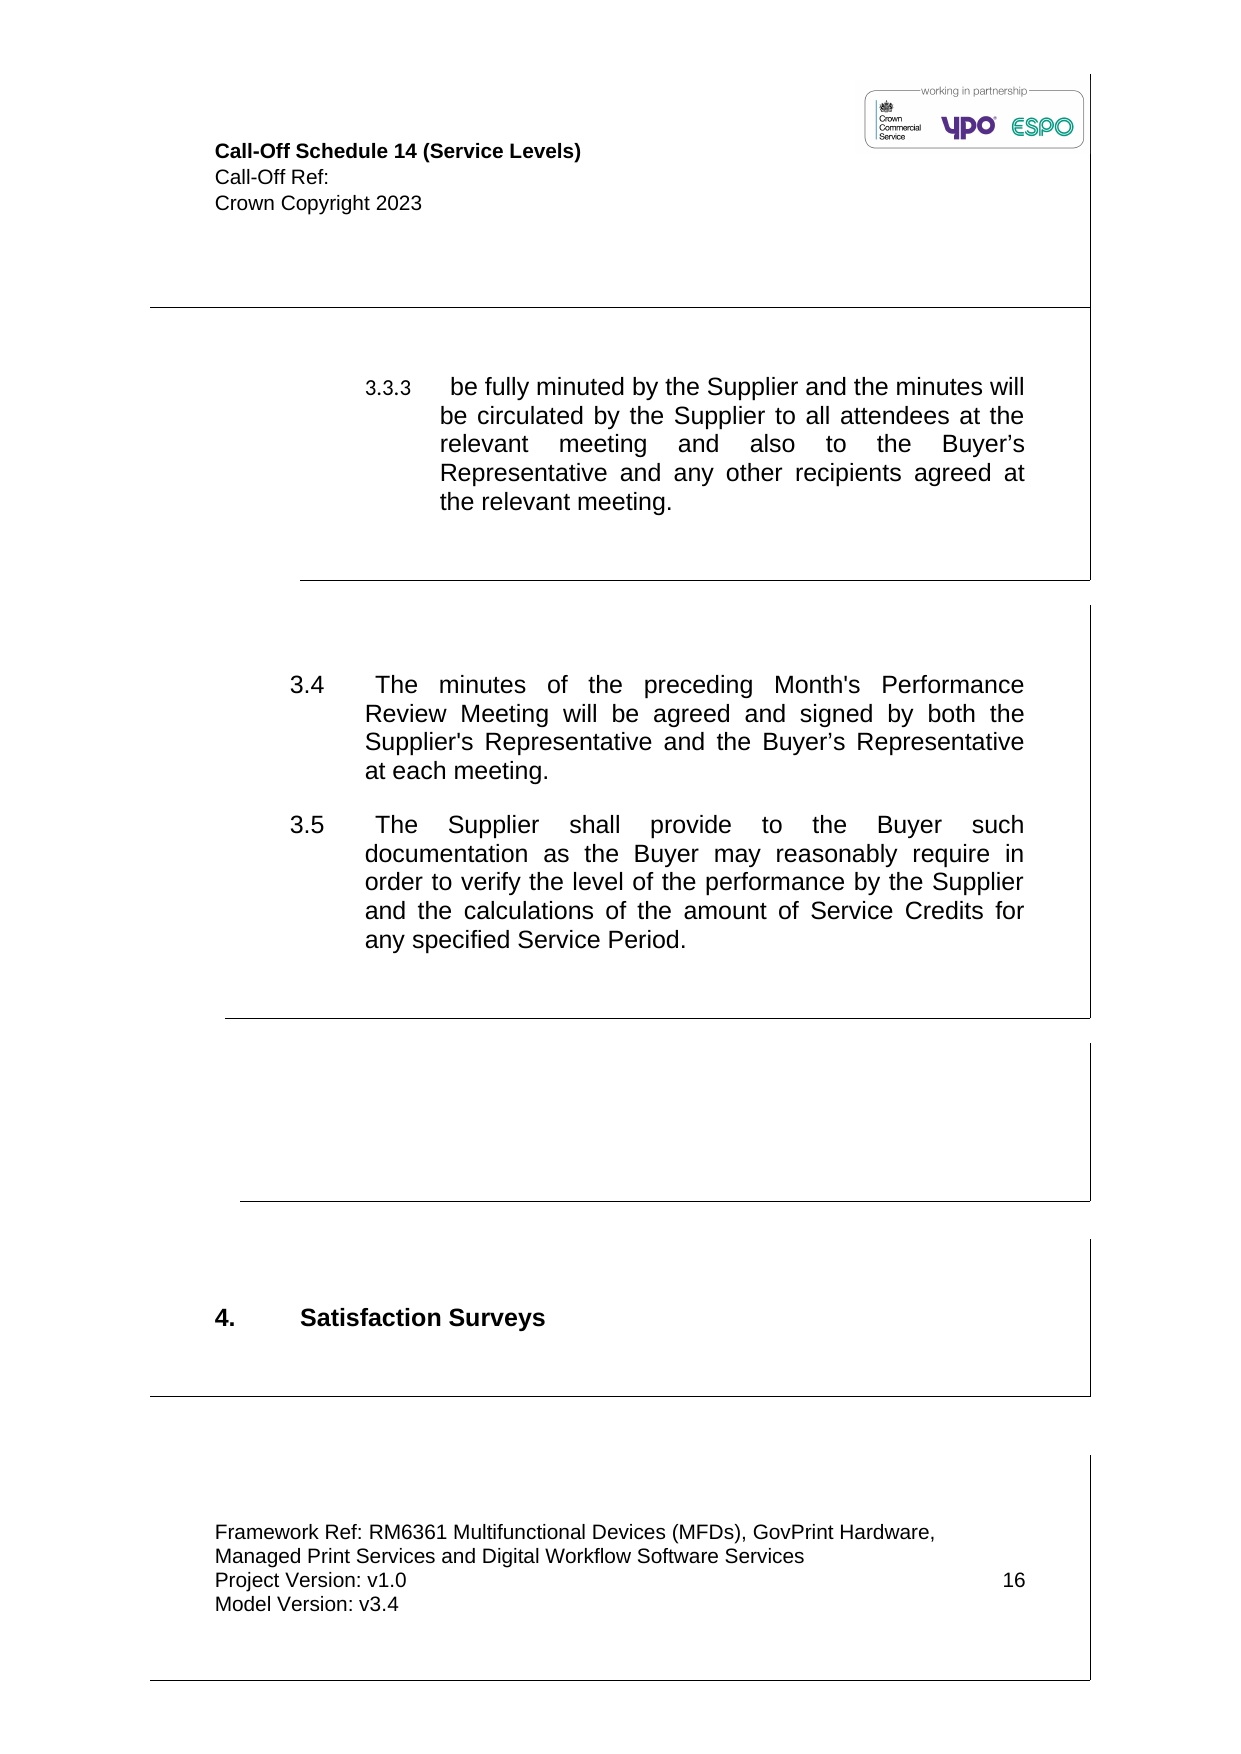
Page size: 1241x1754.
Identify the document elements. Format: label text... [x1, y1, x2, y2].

list The minutes of the preceding Month's Performance Review Meeting will be agreed and signed by both the Supplier's Representative and the Buyer’s Representative at each meeting. [225, 605, 1090, 745]
list The Supplier shall provide to the Buyer such documentation as the Buyer may reasonably require in order to verify the level of the performance by the Supplier and the calculations of the amount of Service Credits for any specified Service Period. [225, 745, 1090, 1018]
list Satisfaction Surveys [150, 1239, 1090, 1396]
list be fully minuted by the Supplier and the minutes will be circulated by the Supplier to all attendees at the relevant meeting and also to the Buyer’s Representative and any other recipients agreed at the relevant meeting. [300, 307, 1090, 580]
